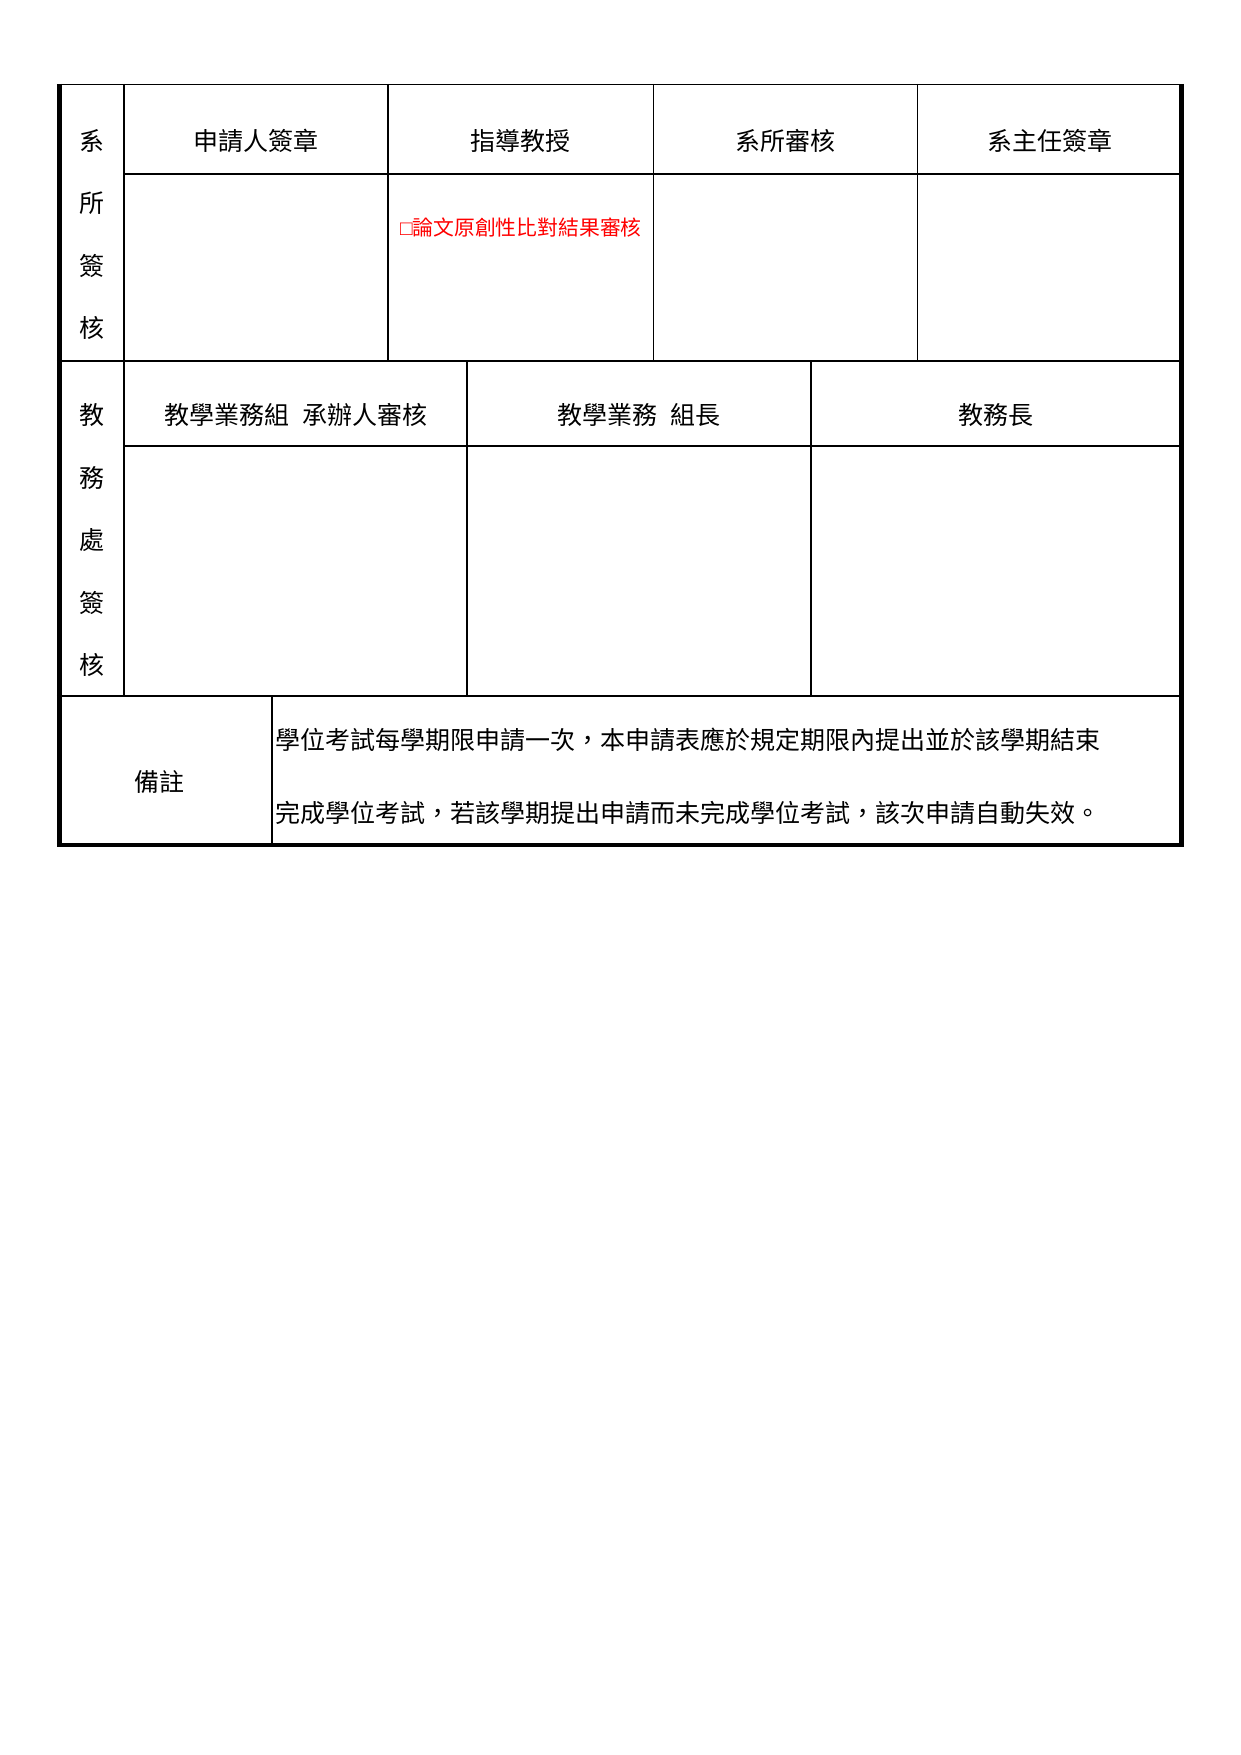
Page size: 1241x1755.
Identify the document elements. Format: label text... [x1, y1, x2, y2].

table_cell [125, 175, 387, 360]
table_cell 教學業務 組長 [468, 362, 810, 445]
table_cell [468, 447, 810, 695]
table_cell 教學業務組 承辦人審核 [125, 362, 466, 445]
table_cell 學位考試每學期限申請一次，本申請表應於規定期限內提出並於該學期結束 完成學位考試，若該學期提出申請而未完成學位考試，該次申請自動失效。 [273, 697, 1179, 843]
table_cell 教務處簽核 [62, 362, 123, 695]
table_cell [812, 447, 1179, 695]
table_cell [125, 447, 466, 695]
table_cell 系主任簽章 [918, 85, 1179, 173]
table_cell 系所審核 [654, 85, 917, 173]
table_cell 系所簽核 [62, 85, 123, 360]
table_cell 教務長 [812, 362, 1179, 445]
table_cell 指導教授 [389, 85, 653, 173]
table_cell [654, 175, 917, 360]
table_cell □論文原創性比對結果審核 [389, 175, 653, 360]
table_cell 備註 [62, 697, 271, 843]
table_cell 申請人簽章 [125, 85, 387, 173]
table_cell [918, 175, 1179, 360]
